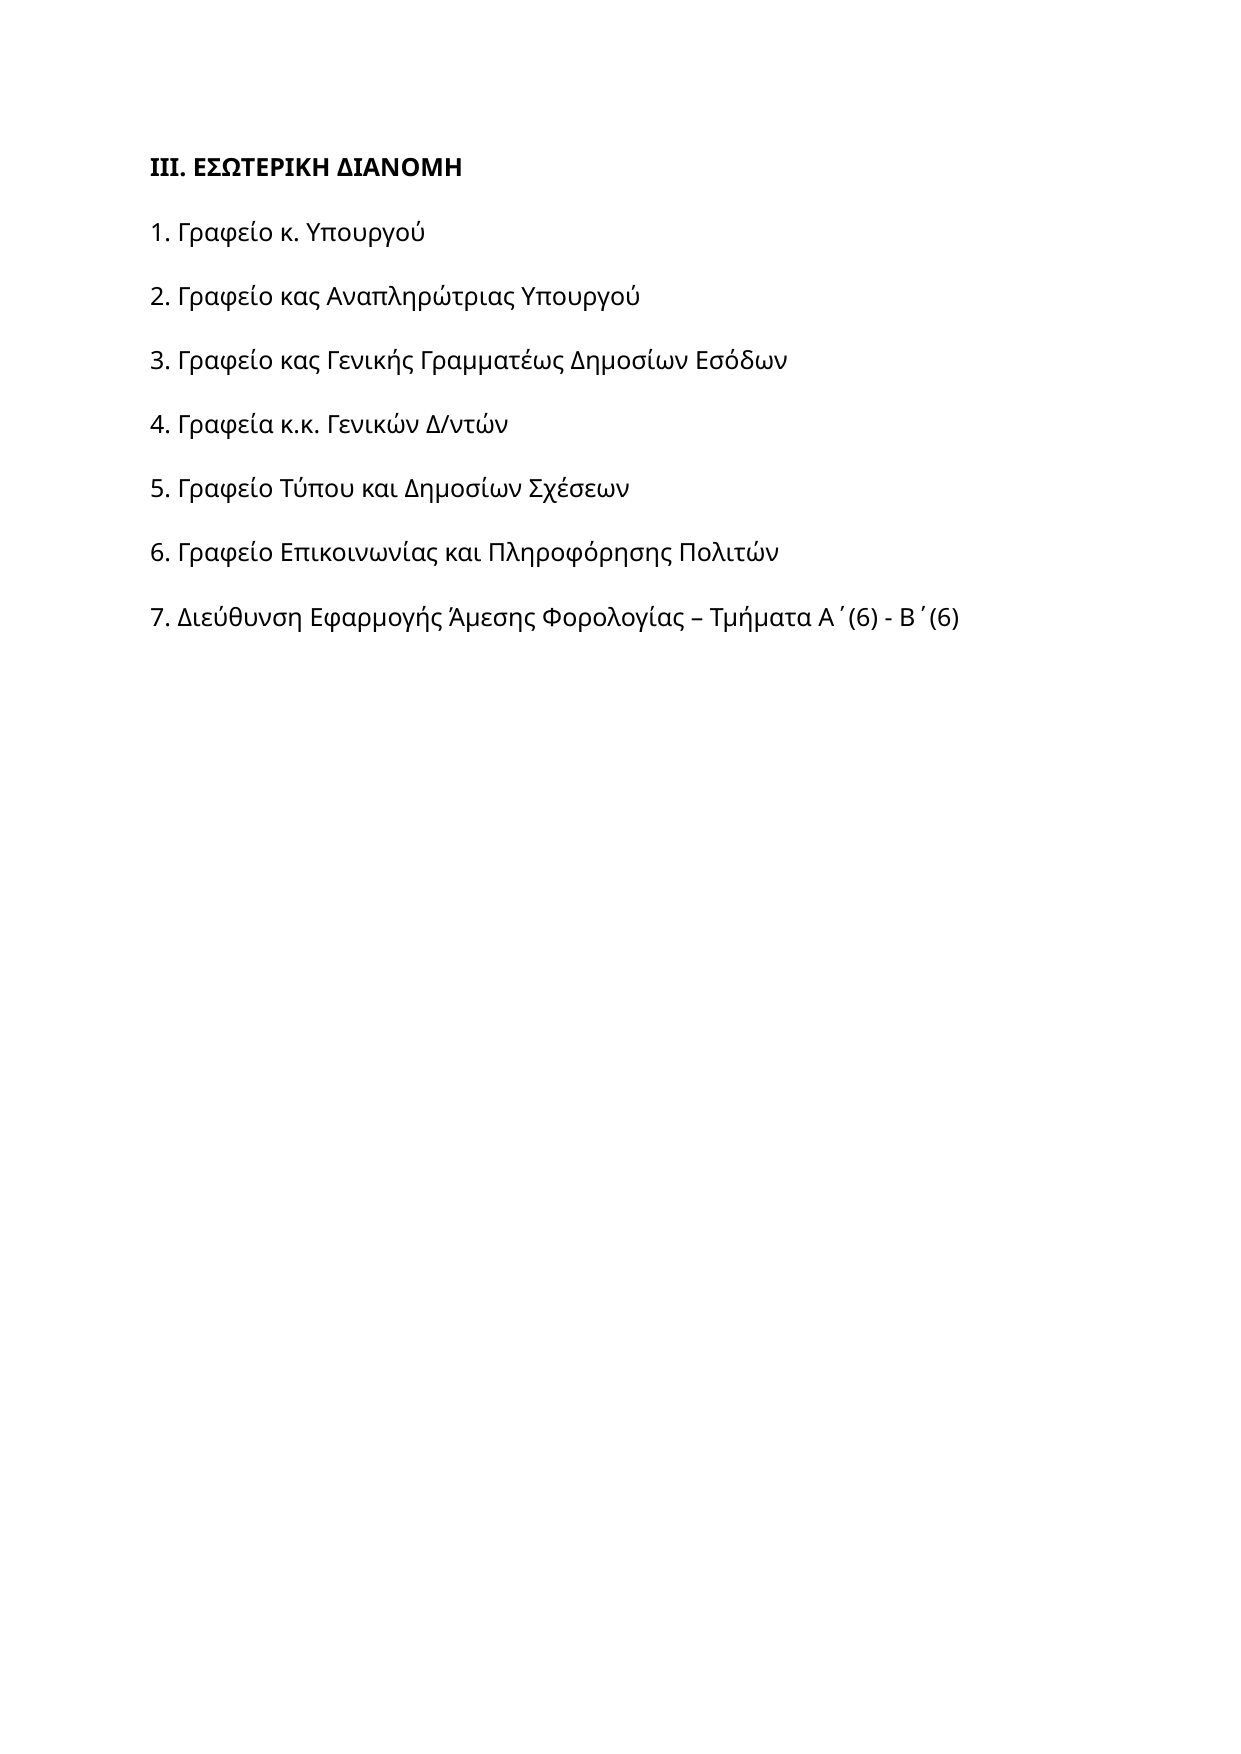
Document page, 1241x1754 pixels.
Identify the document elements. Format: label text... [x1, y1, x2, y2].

text 3. Γραφείο κας Γενικής Γραμματέως Δημοσίων Εσόδων [150, 342, 1090, 377]
text 2. Γραφείο κας Αναπληρώτριας Υπουργού [150, 278, 1090, 312]
text 4. Γραφεία κ.κ. Γενικών Δ/ντών [150, 407, 1090, 441]
text 7. Διεύθυνση Εφαρμογής Άμεσης Φορολογίας – Τμήματα Α΄(6) - Β΄(6) [150, 599, 1090, 633]
text 6. Γραφείο Επικοινωνίας και Πληροφόρησης Πολιτών [150, 535, 1090, 569]
text 1. Γραφείο κ. Υπουργού [150, 214, 1090, 248]
text 5. Γραφείο Τύπου και Δημοσίων Σχέσεων [150, 471, 1090, 505]
text ΙΙΙ. ΕΣΩΤΕΡΙΚΗ ΔΙΑΝΟΜΗ [150, 150, 1090, 184]
